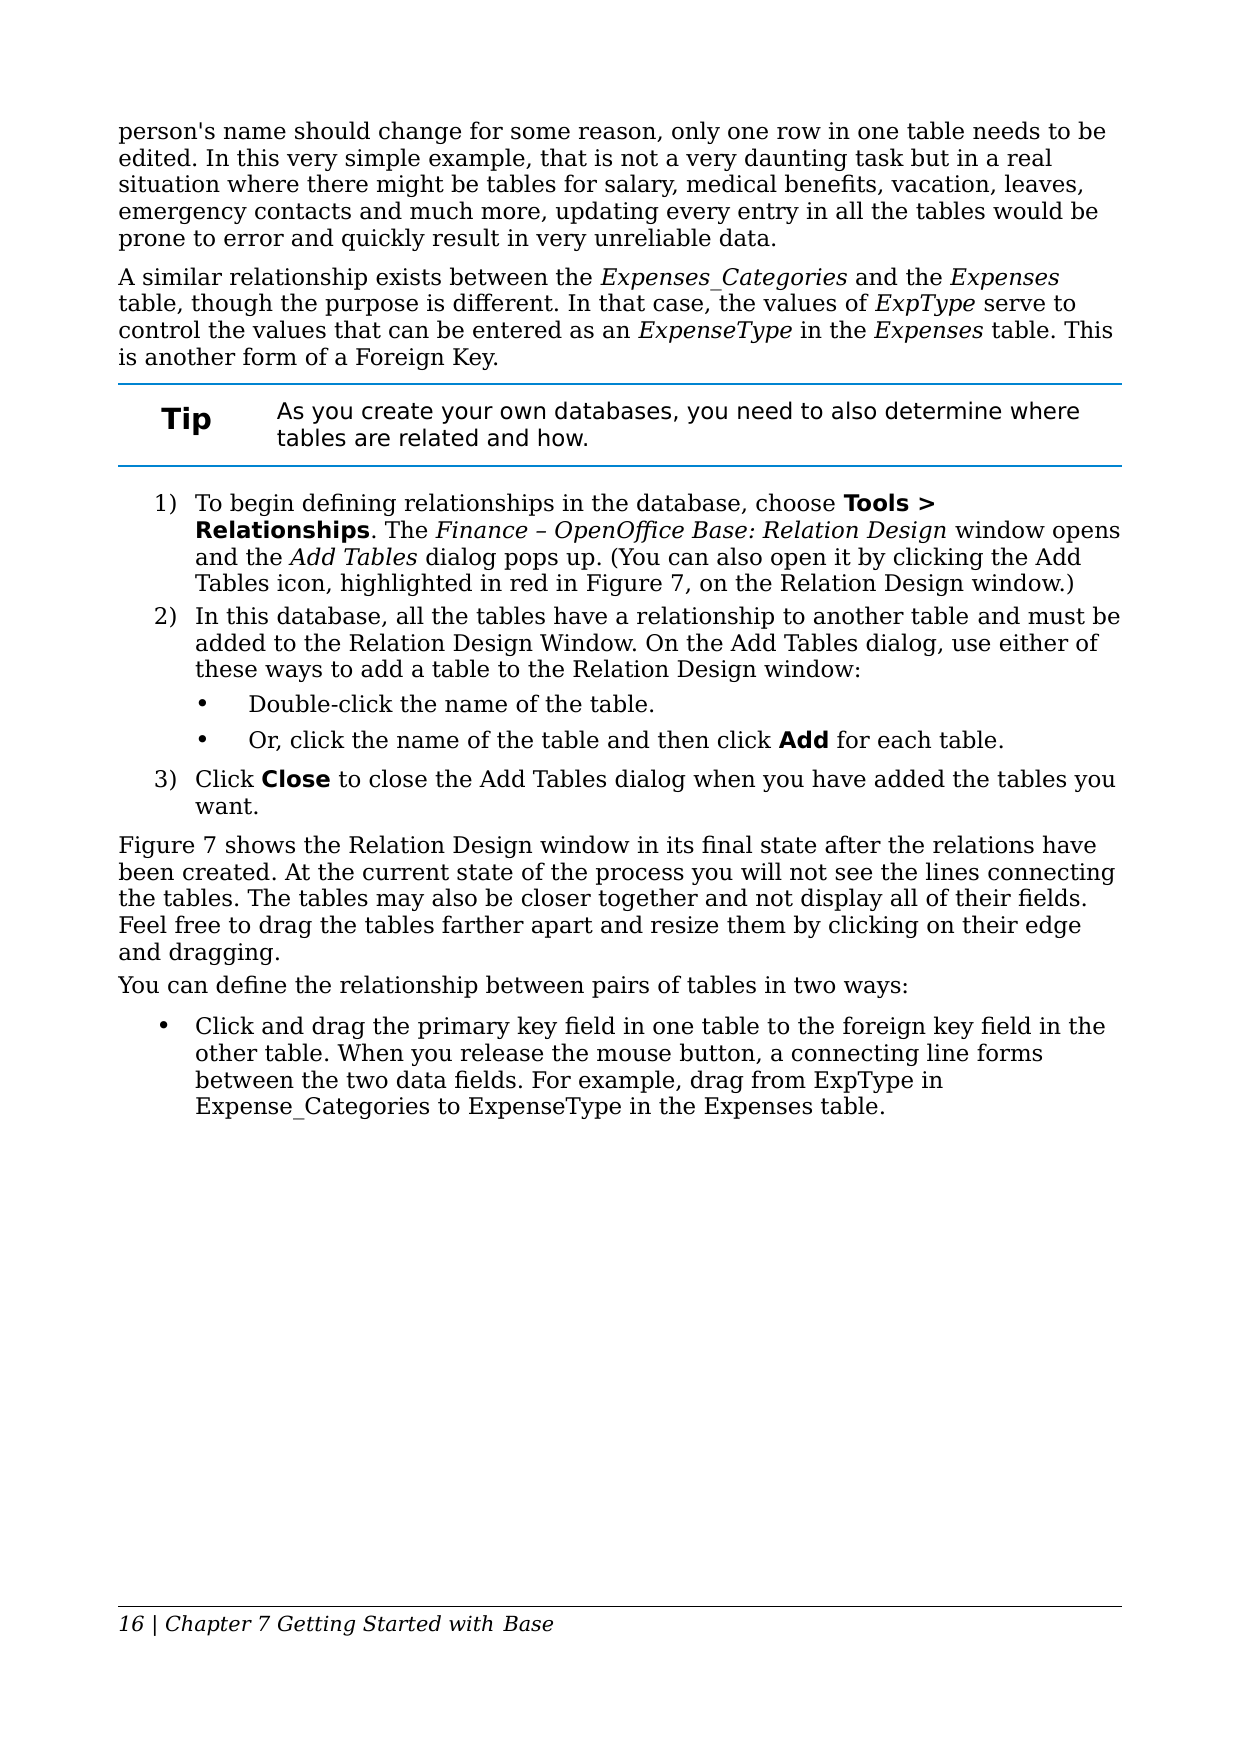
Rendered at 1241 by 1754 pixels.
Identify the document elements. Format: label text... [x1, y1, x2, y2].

text Figure 7 shows the Relation Design window in its final state after the relations have been created. At the current state of the process you will not see the lines connecting the tables. The tables may also be closer together and not display all of their fields. Feel free to drag the tables farther apart and resize them by clicking on their edge and dragging. [118, 832, 1122, 966]
text You can define the relationship between pairs of tables in two ways: [118, 972, 1122, 998]
list To begin defining relationships in the database, choose Tools > Relationships. The Finance – OpenOffice Base: Relation Design window opens and the Add Tables dialog pops up. (You can also open it by clicking the Add Tables icon, highlighted in red in Figure 7, on the Relation Design window.) [177, 490, 1122, 597]
table_header Tip [118, 385, 255, 464]
list Double-click the name of the table. [195, 689, 1122, 719]
list Click and drag the primary key field in one table to the foreign key field in the other table. When you release the mouse button, a connecting line forms between the two data fields. For example, drag from ExpType in Expense_Categories to ExpenseType in the Expenses table. [156, 1011, 1122, 1120]
text A similar relationship exists between the Expenses_Categories and the Expenses table, though the purpose is different. In that case, the values of ExpType serve to control the values that can be entered as an ExpenseType in the Expenses table. This is another form of a Foreign Key. [118, 264, 1122, 371]
list Or, click the name of the table and then click Add for each table. [195, 725, 1122, 754]
table_header As you create your own databases, you need to also determine where tables are related and how. [255, 385, 1122, 464]
text person's name should change for some reason, only one row in one table needs to be edited. In this very simple example, that is not a very daunting task but in a real situation where there might be tables for salary, medical benefits, vacation, leaves, emergency contacts and much more, updating every entry in all the tables would be prone to error and quickly result in very unreliable data. [118, 118, 1122, 251]
list In this database, all the tables have a relationship to another table and must be added to the Relation Design Window. On the Add Tables dialog, use either of these ways to add a table to the Relation Design window: [177, 603, 1122, 683]
list Click Close to close the Add Tables dialog when you have added the tables you want. [177, 766, 1122, 820]
